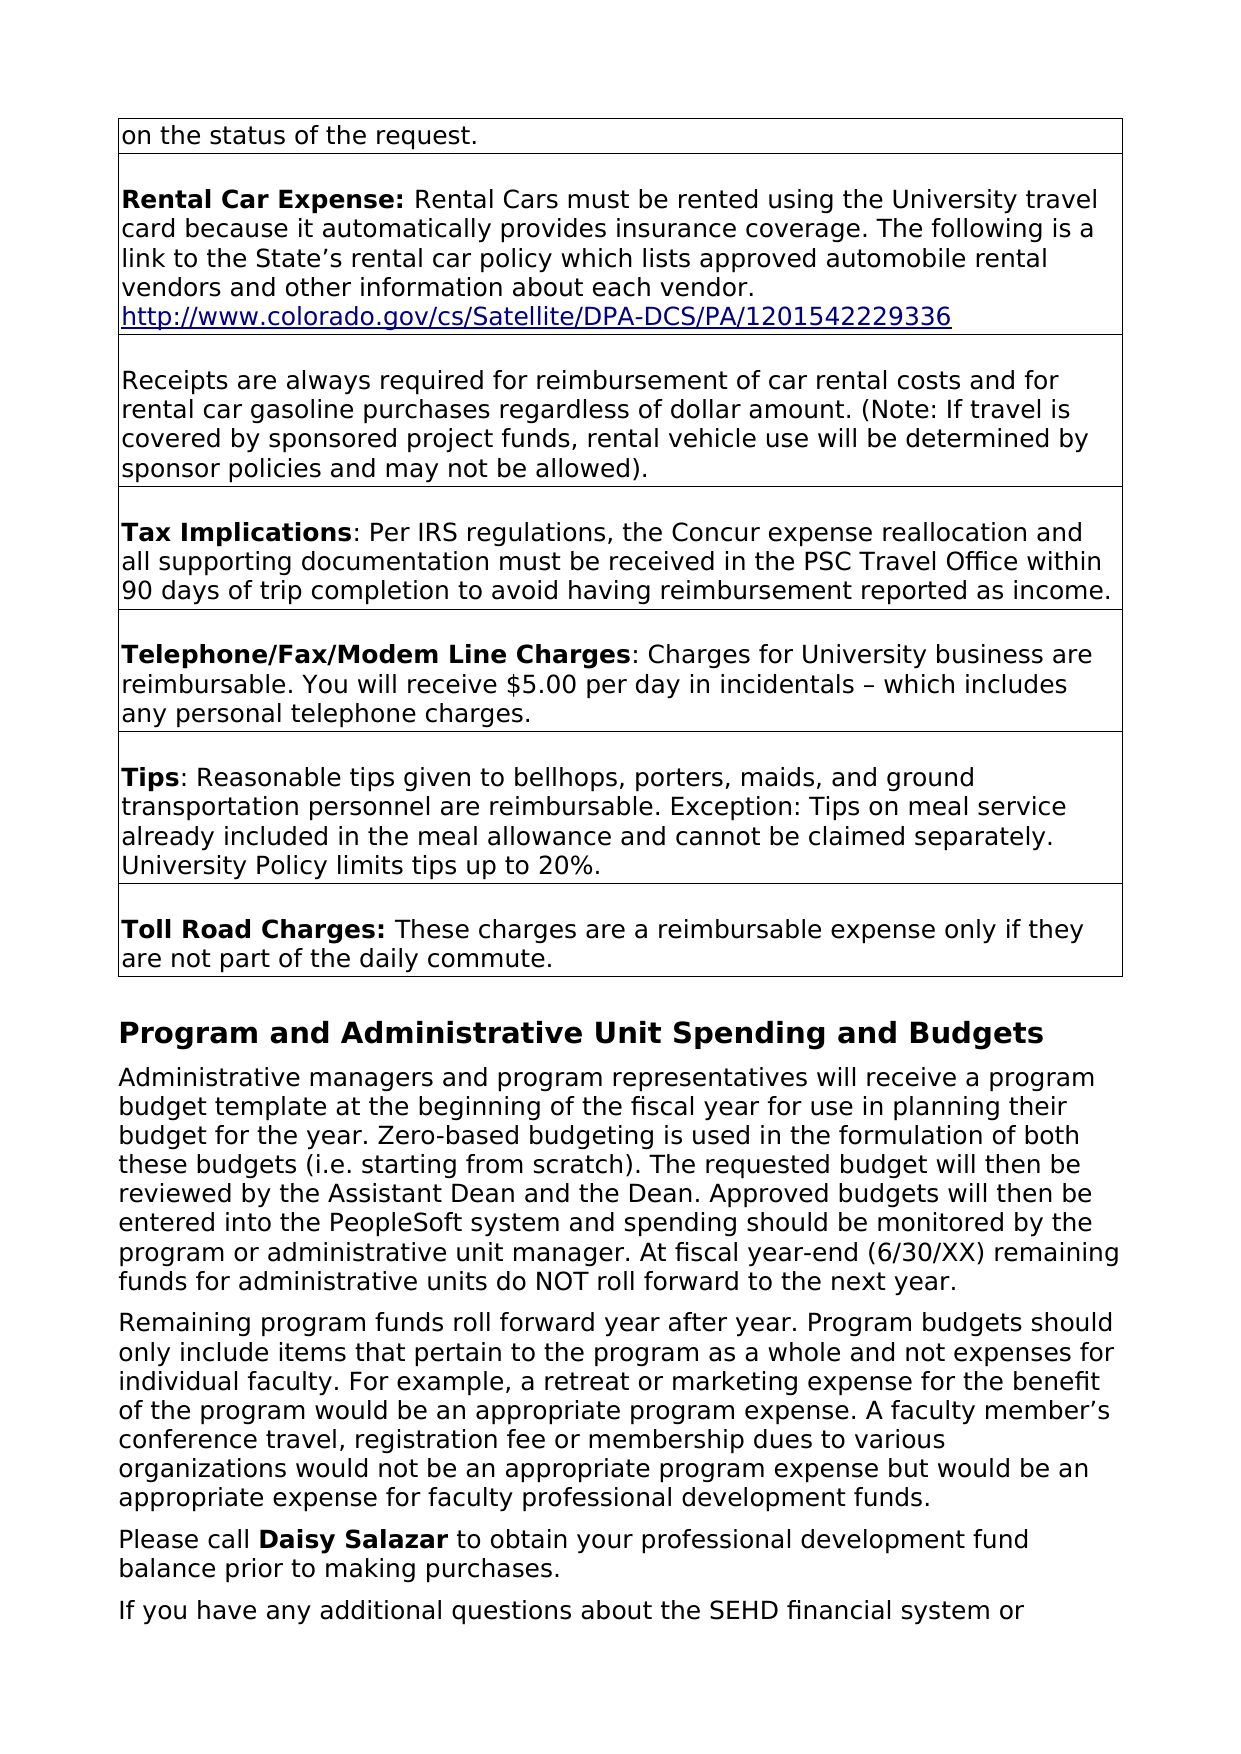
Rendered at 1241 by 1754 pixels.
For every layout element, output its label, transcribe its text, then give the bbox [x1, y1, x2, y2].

text If you have any additional questions about the SEHD financial system or [118, 1596, 1122, 1625]
text Remaining program funds roll forward year after year. Program budgets should only include items that pertain to the program as a whole and not expenses for individual faculty. For example, a retreat or marketing expense for the benefit of the program would be an appropriate program expense. A faculty member’s conference travel, registration fee or membership dues to various organizations would not be an appropriate program expense but would be an appropriate expense for faculty professional development funds. [118, 1308, 1122, 1513]
table_cell Rental Car Expense: Rental Cars must be rented using the University travel card because it automatically provides insurance coverage. The following is a link to the State’s rental car policy which lists approved automobile rental vendors and other information about each vendor. http://www.colorado.gov/cs/Satellite/DPA-DCS/PA/1201542229336 [119, 154, 1122, 334]
table_cell Telephone/Fax/Modem Line Charges: Charges for University business are reimbursable. You will receive $5.00 per day in incidentals – which includes any personal telephone charges. [119, 610, 1122, 731]
table_cell Tips: Reasonable tips given to bellhops, porters, maids, and ground transportation personnel are reimbursable. Exception: Tips on meal service already included in the meal allowance and cannot be claimed separately. University Policy limits tips up to 20%. [119, 732, 1122, 883]
table_cell Tax Implications: Per IRS regulations, the Concur expense reallocation and all supporting documentation must be received in the PSC Travel Office within 90 days of trip completion to avoid having reimbursement reported as income. [119, 487, 1122, 608]
text Please call Daisy Salazar to obtain your professional development fund balance prior to making purchases. [118, 1525, 1122, 1583]
subtitle Program and Administrative Unit Spending and Budgets [118, 1016, 1122, 1050]
table_cell Toll Road Charges: These charges are a reimbursable expense only if they are not part of the daily commute. [119, 884, 1122, 976]
table_cell Receipts are always required for reimbursement of car rental costs and for rental car gasoline purchases regardless of dollar amount. (Note: If travel is covered by sponsored project funds, rental vehicle use will be determined by sponsor policies and may not be allowed). [119, 335, 1122, 486]
text Administrative managers and program representatives will receive a program budget template at the beginning of the fiscal year for use in planning their budget for the year. Zero-based budgeting is used in the formulation of both these budgets (i.e. starting from scratch). The requested budget will then be reviewed by the Assistant Dean and the Dean. Approved budgets will then be entered into the PeopleSoft system and spending should be monitored by the program or administrative unit manager. At fiscal year-end (6/30/XX) remaining funds for administrative units do NOT roll forward to the next year. [118, 1063, 1122, 1296]
table_cell on the status of the request. [119, 119, 1122, 153]
